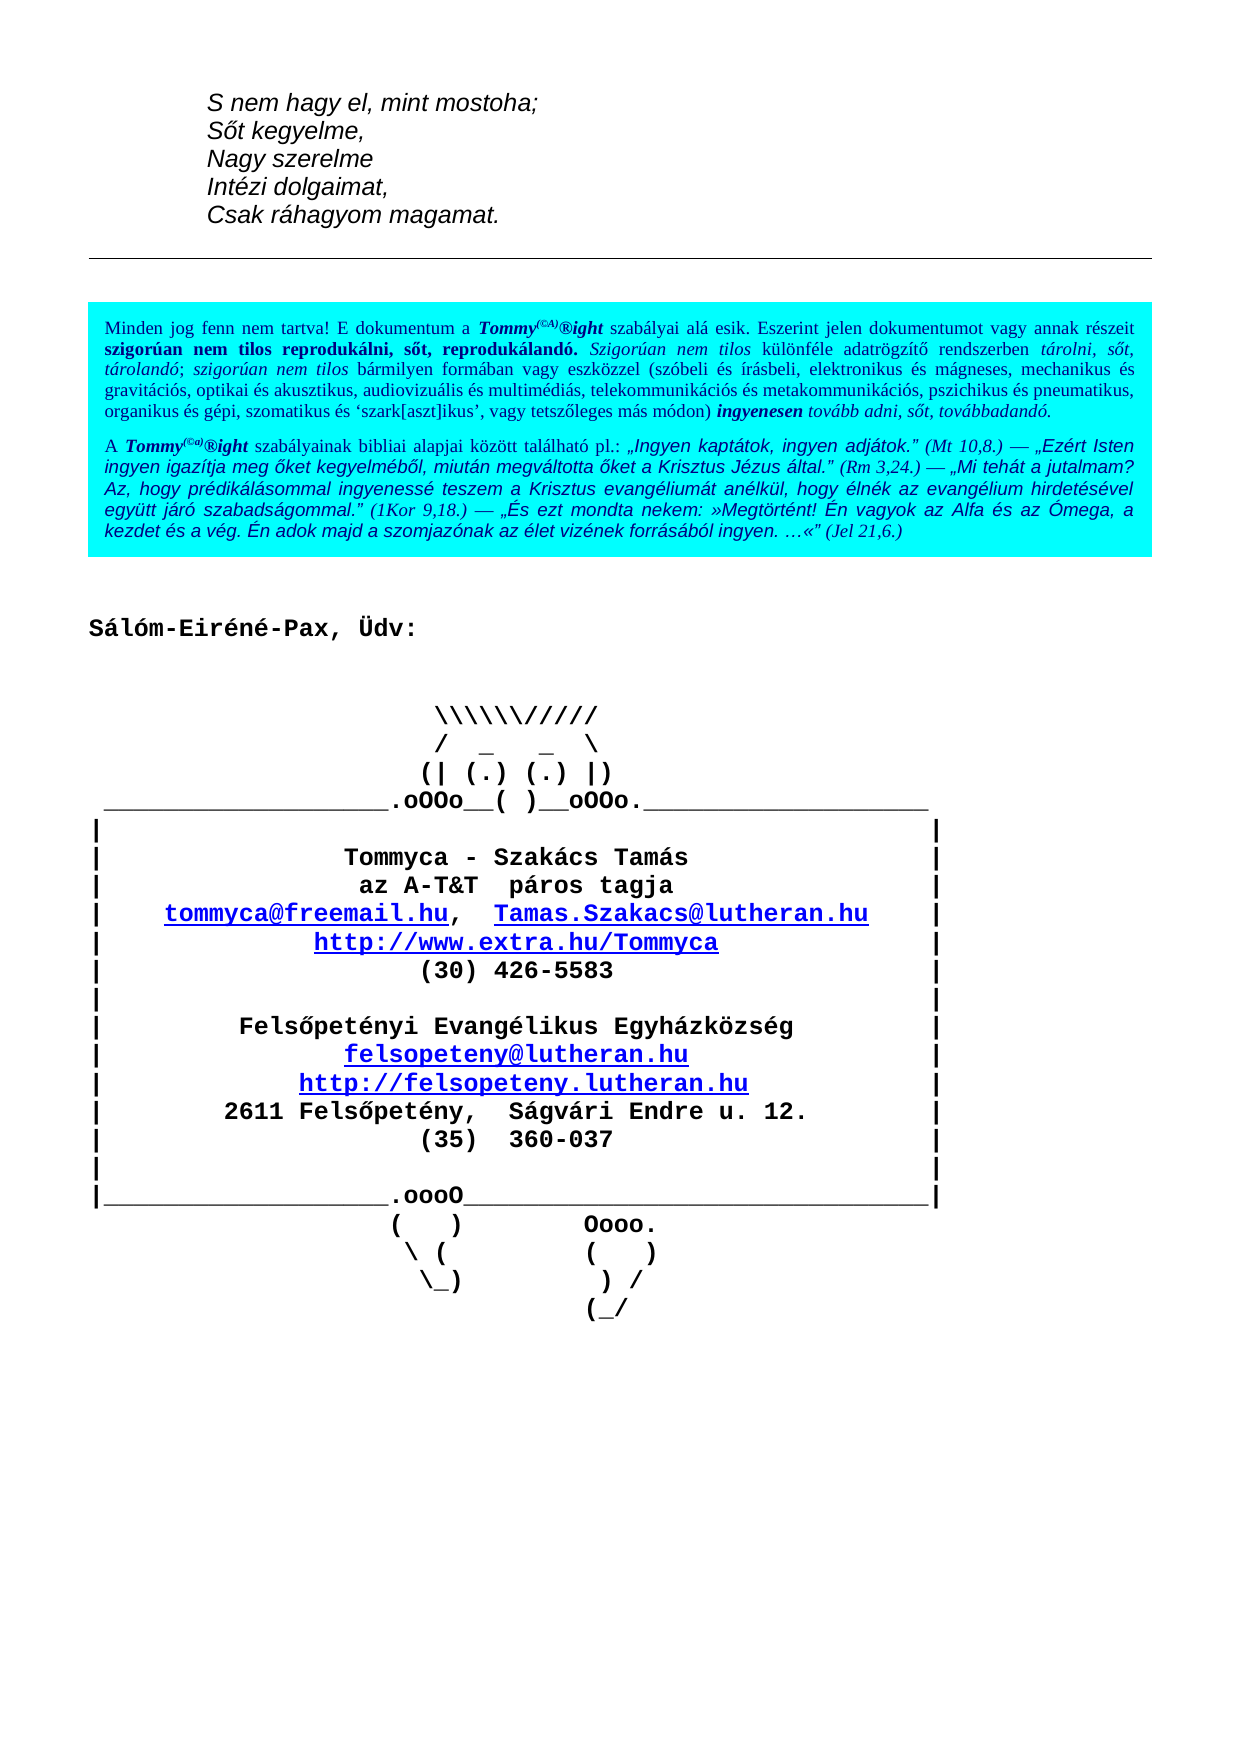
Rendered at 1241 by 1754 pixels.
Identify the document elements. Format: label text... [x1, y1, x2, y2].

text A Tommy(©a)®ight szabályainak bibliai alapjai között található pl.: „Ingyen kaptátok, ingyen adjátok.” (Mt 10,8.) ― „Ezért Isten ingyen igazítja meg őket kegyelméből, miután megváltotta őket a Krisztus Jézus által.” (Rm 3,24.) ― „Mi tehát a jutalmam? Az, hogy prédikálásommal ingyenessé teszem a Krisztus evangéliumát anélkül, hogy élnék az evangélium hirdetésével együtt járó szabadságommal.” (1Kor 9,18.) ― „És ezt mondta nekem: »Megtörtént! Én vagyok az Alfa és az Ómega, a kezdet és a vég. Én adok majd a szomjazónak az élet vizének forrásából ingyen. …«” (Jel 21,6.) [90, 420, 1151, 556]
text Sálóm-Eiréné-Pax, Üdv: [88, 616, 1152, 644]
text \\\\\\///// / _ _ \ (| (.) (.) |) ___________________.oOOo__( )__oOOo.___________________ | | | Tommyca - Szakács Tamás | | az A-T&T páros tagja | | tommyca@freemail.hu, Tamas.Szakacs@lutheran.hu | | http://www.extra.hu/Tommyca | | (30) 426-5583 | | | | Felsőpetényi Evangélikus Egyházközség | | felsopeteny@lutheran.hu | | http://felsopeteny.lutheran.hu | | 2611 Felsőpetény, Ságvári Endre u. 12. | | (35) 360-037 | | | |___________________.oooO_______________________________| ( ) Oooo. \ ( ( ) \_) ) / (_/ [88, 703, 1152, 1324]
text Minden jog fenn nem tartva! E dokumentum a Tommy(©A)®ight szabályai alá esik. Eszerint jelen dokumentumot vagy annak részeit szigorúan nem tilos reprodukálni, sőt, reprodukálandó. Szigorúan nem tilos különféle adatrögzítő rendszerben tárolni, sőt, tárolandó; szigorúan nem tilos bármilyen formában vagy eszközzel (szóbeli és írásbeli, elektronikus és mágneses, mechanikus és gravitációs, optikai és akusztikus, audiovizuális és multimédiás, telekommunikációs és metakommunikációs, pszichikus és pneumatikus, organikus és gépi, szomatikus és ‘szark[aszt]ikus’, vagy tetszőleges más módon) ingyenesen tovább adni, sőt, továbbadandó. [90, 303, 1151, 420]
text S nem hagy el, mint mostoha; Sőt kegyelme, Nagy szerelme Intézi dolgaimat, Csak ráhagyom magamat. [207, 88, 1152, 229]
